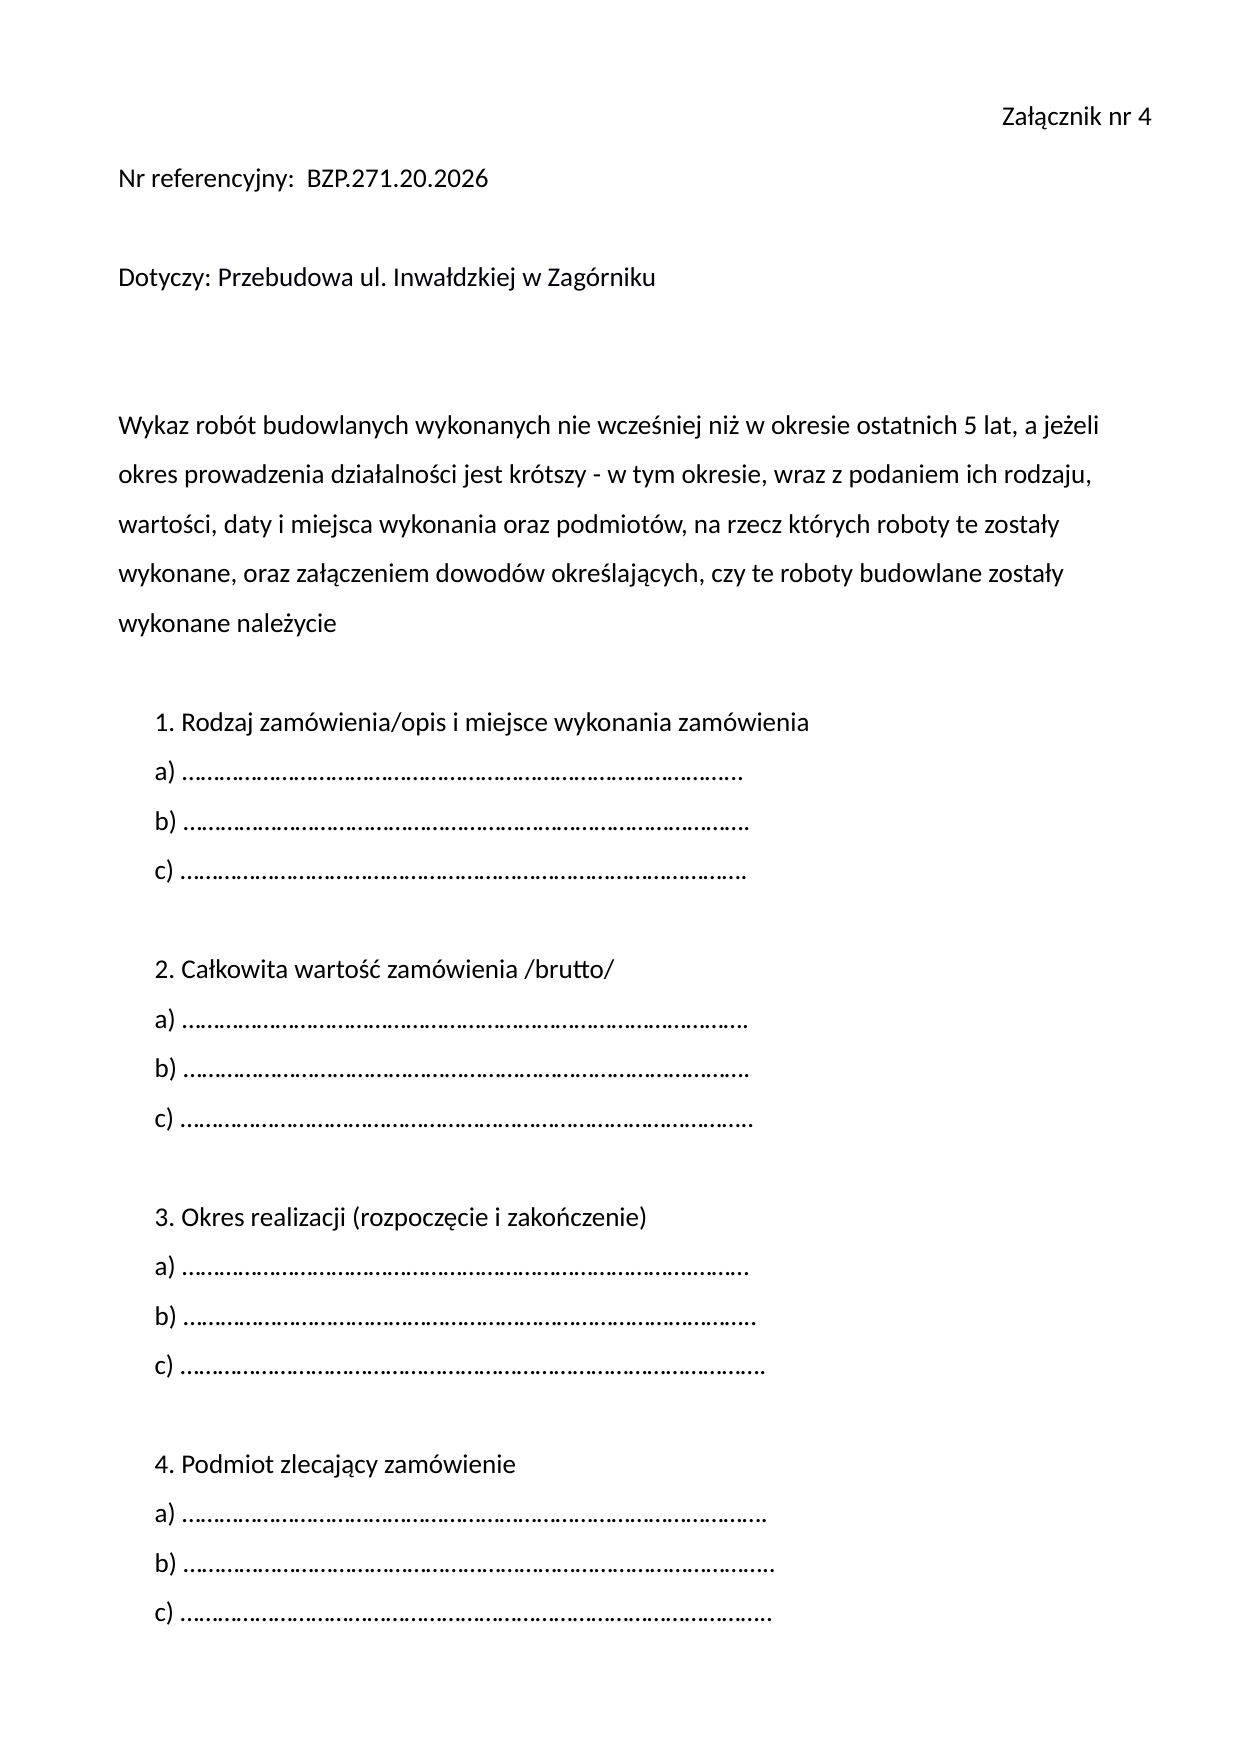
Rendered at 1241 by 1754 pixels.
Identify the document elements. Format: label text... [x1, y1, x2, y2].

text c) ………………………………………………………………………………. [130, 853, 1152, 886]
text b) ……………………………………………………………………………….. [130, 1299, 1152, 1332]
text b) ………………………………………………………………………………. [130, 1051, 1152, 1084]
text c) …………………………………………………………………………………. [130, 1348, 1152, 1381]
text a) ……………………………………………………………………………... [130, 754, 1152, 787]
text 1. Rodzaj zamówienia/opis i miejsce wykonania zamówienia [130, 705, 1152, 738]
text c) ……………………………………………………………………………….. [130, 1101, 1152, 1134]
text 4. Podmiot zlecający zamówienie [130, 1447, 1152, 1480]
text c) ………………………………………………………………………………….. [130, 1596, 1152, 1629]
text a) …………………………………………………………………………………. [130, 1497, 1152, 1530]
text 2. Całkowita wartość zamówienia /brutto/ [130, 952, 1152, 985]
text 3. Okres realizacji (rozpoczęcie i zakończenie) [130, 1200, 1152, 1233]
text Wykaz robót budowlanych wykonanych nie wcześniej niż w okresie ostatnich 5 lat, a jeżeli okres prowadzenia działalności jest krótszy - w tym okresie, wraz z podaniem ich rodzaju, wartości, daty i miejsca wykonania oraz podmiotów, na rzecz których roboty te zostały wykonane, oraz załączeniem dowodów określających, czy te roboty budowlane zostały wykonane należycie [118, 408, 1152, 639]
text Załącznik nr 4 [118, 99, 1152, 132]
text b) ………………………………………………………………………………….. [130, 1546, 1152, 1579]
text a) ……………………………………………………………………….……… [130, 1249, 1152, 1282]
text b) ………………………………………………………………………………. [130, 804, 1152, 837]
text a) ………………………………………………………………………………. [130, 1002, 1152, 1035]
text Nr referencyjny: BZP.271.20.2026 [118, 161, 1152, 194]
text Dotyczy: Przebudowa ul. Inwałdzkiej w Zagórniku [118, 260, 1152, 293]
